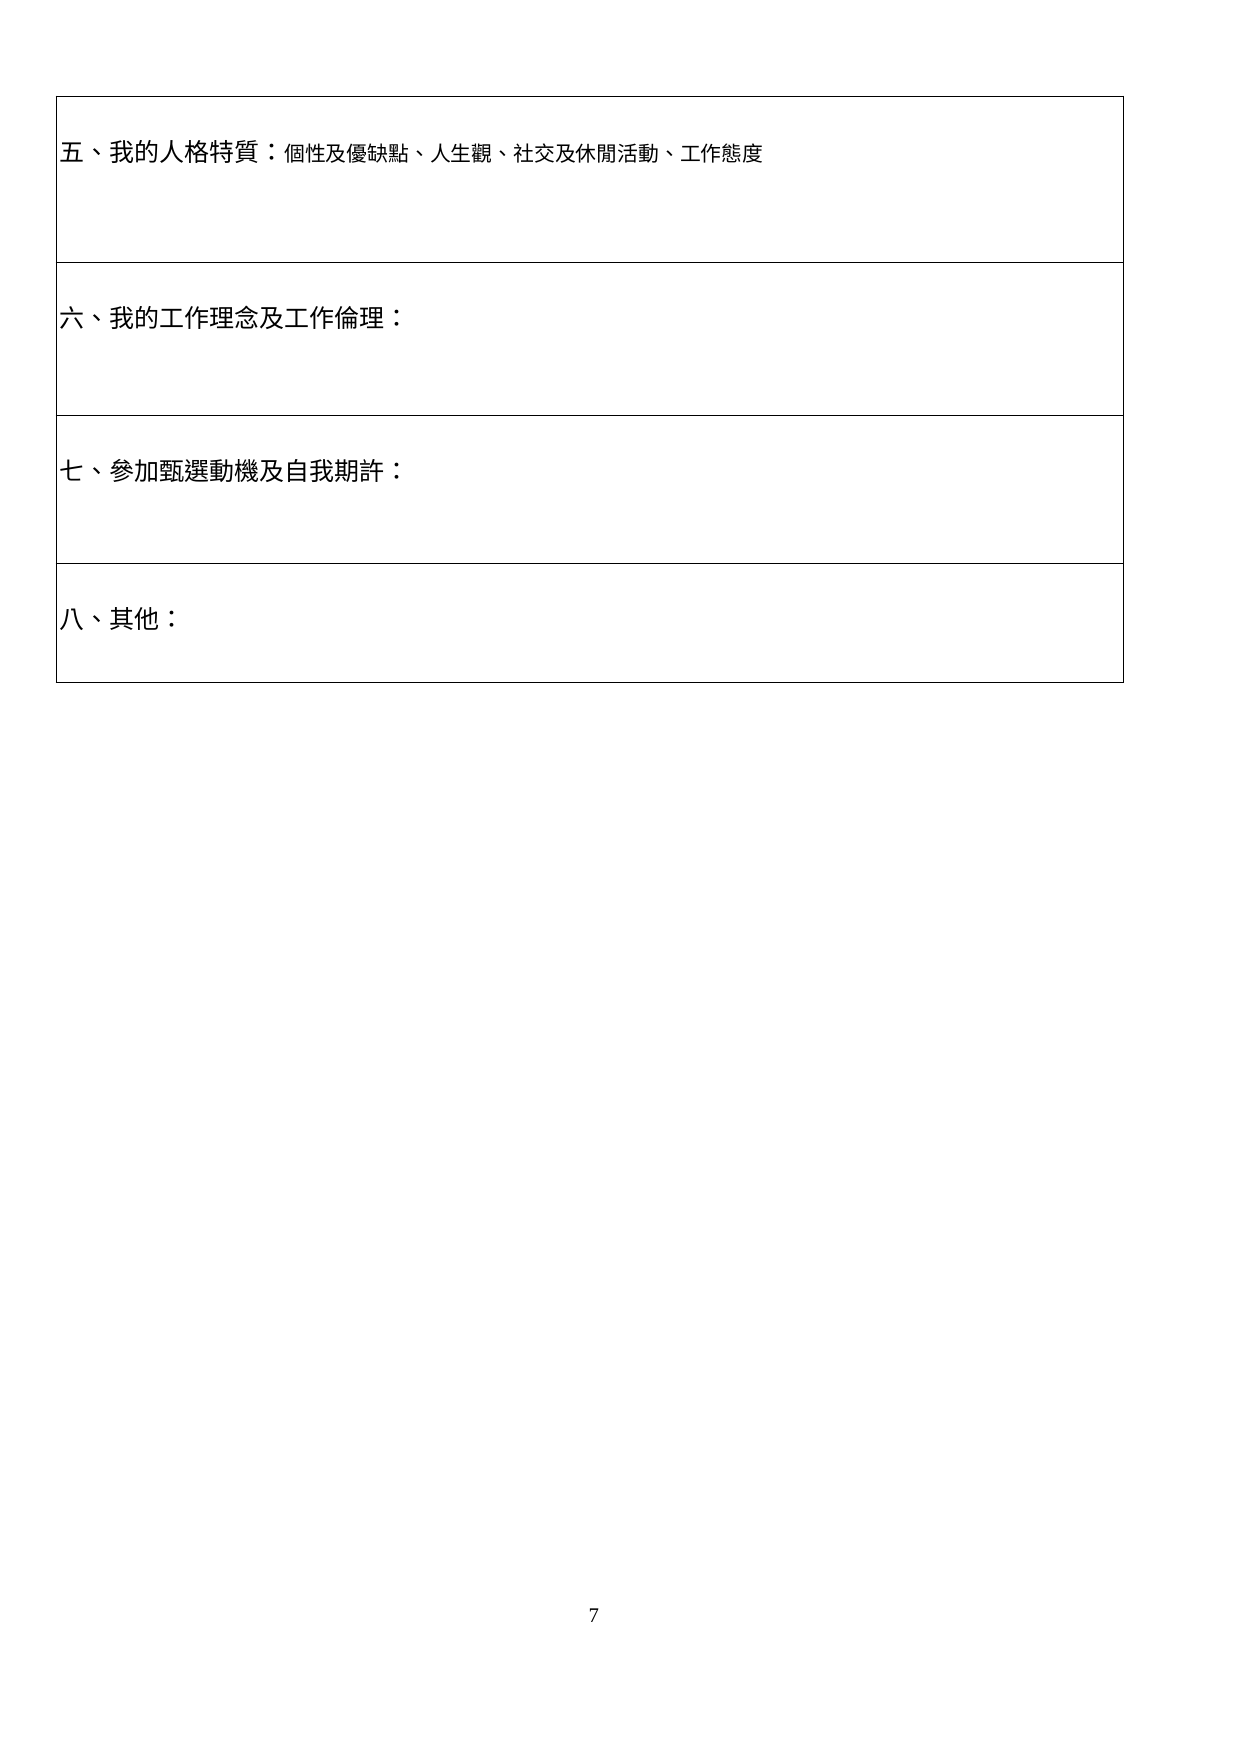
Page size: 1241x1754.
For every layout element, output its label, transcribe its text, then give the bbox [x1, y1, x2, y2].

table_cell 五、我的人格特質：個性及優缺點、人生觀、社交及休閒活動、工作態度 [57, 97, 1123, 262]
table_cell 七、參加甄選動機及自我期許： [57, 416, 1123, 562]
table_cell 六、我的工作理念及工作倫理： [57, 263, 1123, 414]
table_cell 八、其他： [57, 564, 1123, 682]
